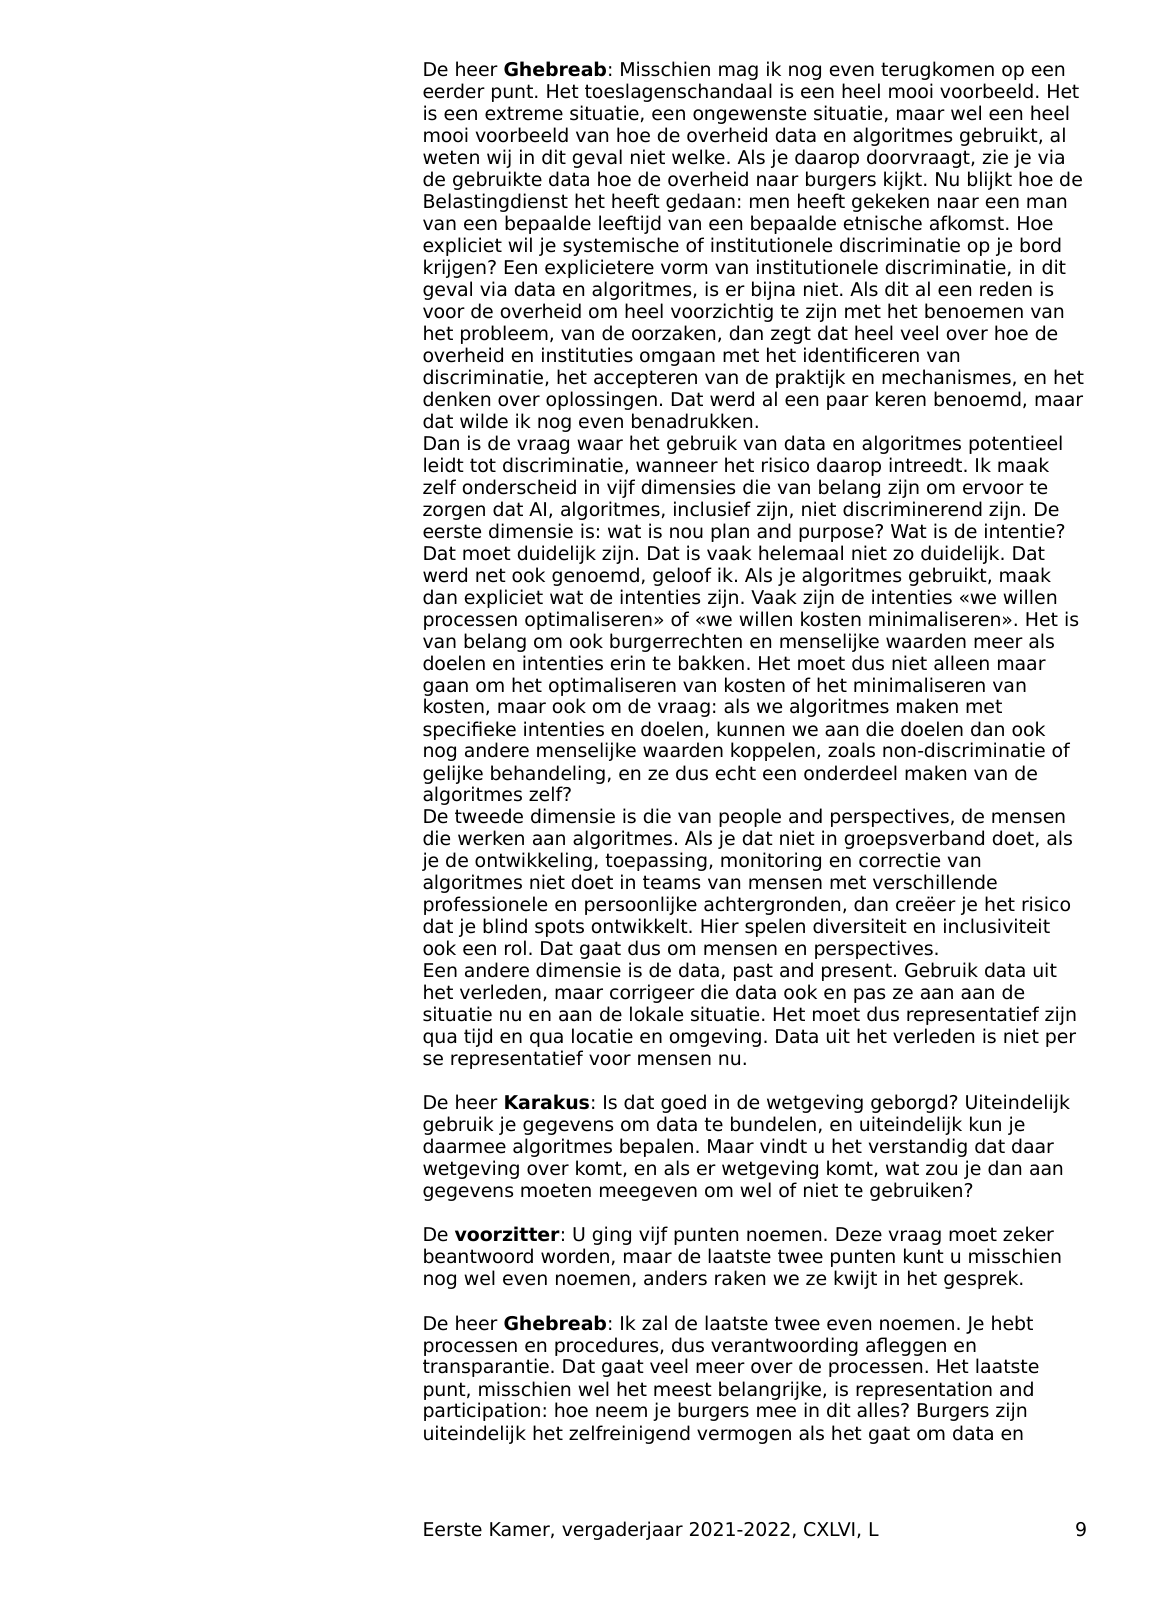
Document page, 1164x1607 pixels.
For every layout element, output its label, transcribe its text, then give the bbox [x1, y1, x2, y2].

text Een andere dimensie is de data, past and present. Gebruik data uit het verleden, maar corrigeer die data ook en pas ze aan aan de situatie nu en aan de lokale situatie. Het moet dus representatief zijn qua tijd en qua locatie en omgeving. Data uit het verleden is niet per se representatief voor mensen nu. [422, 960, 1087, 1070]
text De heer Ghebreab: Misschien mag ik nog even terugkomen op een eerder punt. Het toeslagenschandaal is een heel mooi voorbeeld. Het is een extreme situatie, een ongewenste situatie, maar wel een heel mooi voorbeeld van hoe de overheid data en algoritmes gebruikt, al weten wij in dit geval niet welke. Als je daarop doorvraagt, zie je via de gebruikte data hoe de overheid naar burgers kijkt. Nu blijkt hoe de Belastingdienst het heeft gedaan: men heeft gekeken naar een man van een bepaalde leeftijd van een bepaalde etnische afkomst. Hoe expliciet wil je systemische of institutionele discriminatie op je bord krijgen? Een explicietere vorm van institutionele discriminatie, in dit geval via data en algoritmes, is er bijna niet. Als dit al een reden is voor de overheid om heel voorzichtig te zijn met het benoemen van het probleem, van de oorzaken, dan zegt dat heel veel over hoe de overheid en instituties omgaan met het identificeren van discriminatie, het accepteren van de praktijk en mechanismes, en het denken over oplossingen. Dat werd al een paar keren benoemd, maar dat wilde ik nog even benadrukken. [422, 59, 1087, 433]
text De voorzitter: U ging vijf punten noemen. Deze vraag moet zeker beantwoord worden, maar de laatste twee punten kunt u misschien nog wel even noemen, anders raken we ze kwijt in het gesprek. [422, 1224, 1087, 1290]
text Dan is de vraag waar het gebruik van data en algoritmes potentieel leidt tot discriminatie, wanneer het risico daarop intreedt. Ik maak zelf onderscheid in vijf dimensies die van belang zijn om ervoor te zorgen dat AI, algoritmes, inclusief zijn, niet discriminerend zijn. De eerste dimensie is: wat is nou plan and purpose? Wat is de intentie? Dat moet duidelijk zijn. Dat is vaak helemaal niet zo duidelijk. Dat werd net ook genoemd, geloof ik. Als je algoritmes gebruikt, maak dan expliciet wat de intenties zijn. Vaak zijn de intenties «we willen processen optimaliseren» of «we willen kosten minimaliseren». Het is van belang om ook burgerrechten en menselijke waarden meer als doelen en intenties erin te bakken. Het moet dus niet alleen maar gaan om het optimaliseren van kosten of het minimaliseren van kosten, maar ook om de vraag: als we algoritmes maken met specifieke intenties en doelen, kunnen we aan die doelen dan ook nog andere menselijke waarden koppelen, zoals non-discriminatie of gelijke behandeling, en ze dus echt een onderdeel maken van de algoritmes zelf? [422, 433, 1087, 806]
text De tweede dimensie is die van people and perspectives, de mensen die werken aan algoritmes. Als je dat niet in groepsverband doet, als je de ontwikkeling, toepassing, monitoring en correctie van algoritmes niet doet in teams van mensen met verschillende professionele en persoonlijke achtergronden, dan creëer je het risico dat je blind spots ontwikkelt. Hier spelen diversiteit en inclusiviteit ook een rol. Dat gaat dus om mensen en perspectives. [422, 806, 1087, 960]
text De heer Karakus: Is dat goed in de wetgeving geborgd? Uiteindelijk gebruik je gegevens om data te bundelen, en uiteindelijk kun je daarmee algoritmes bepalen. Maar vindt u het verstandig dat daar wetgeving over komt, en als er wetgeving komt, wat zou je dan aan gegevens moeten meegeven om wel of niet te gebruiken? [422, 1092, 1087, 1202]
text De heer Ghebreab: Ik zal de laatste twee even noemen. Je hebt processen en procedures, dus verantwoording afleggen en transparantie. Dat gaat veel meer over de processen. Het laatste punt, misschien wel het meest belangrijke, is representation and participation: hoe neem je burgers mee in dit alles? Burgers zijn uiteindelijk het zelfreinigend vermogen als het gaat om data en [422, 1312, 1087, 1444]
